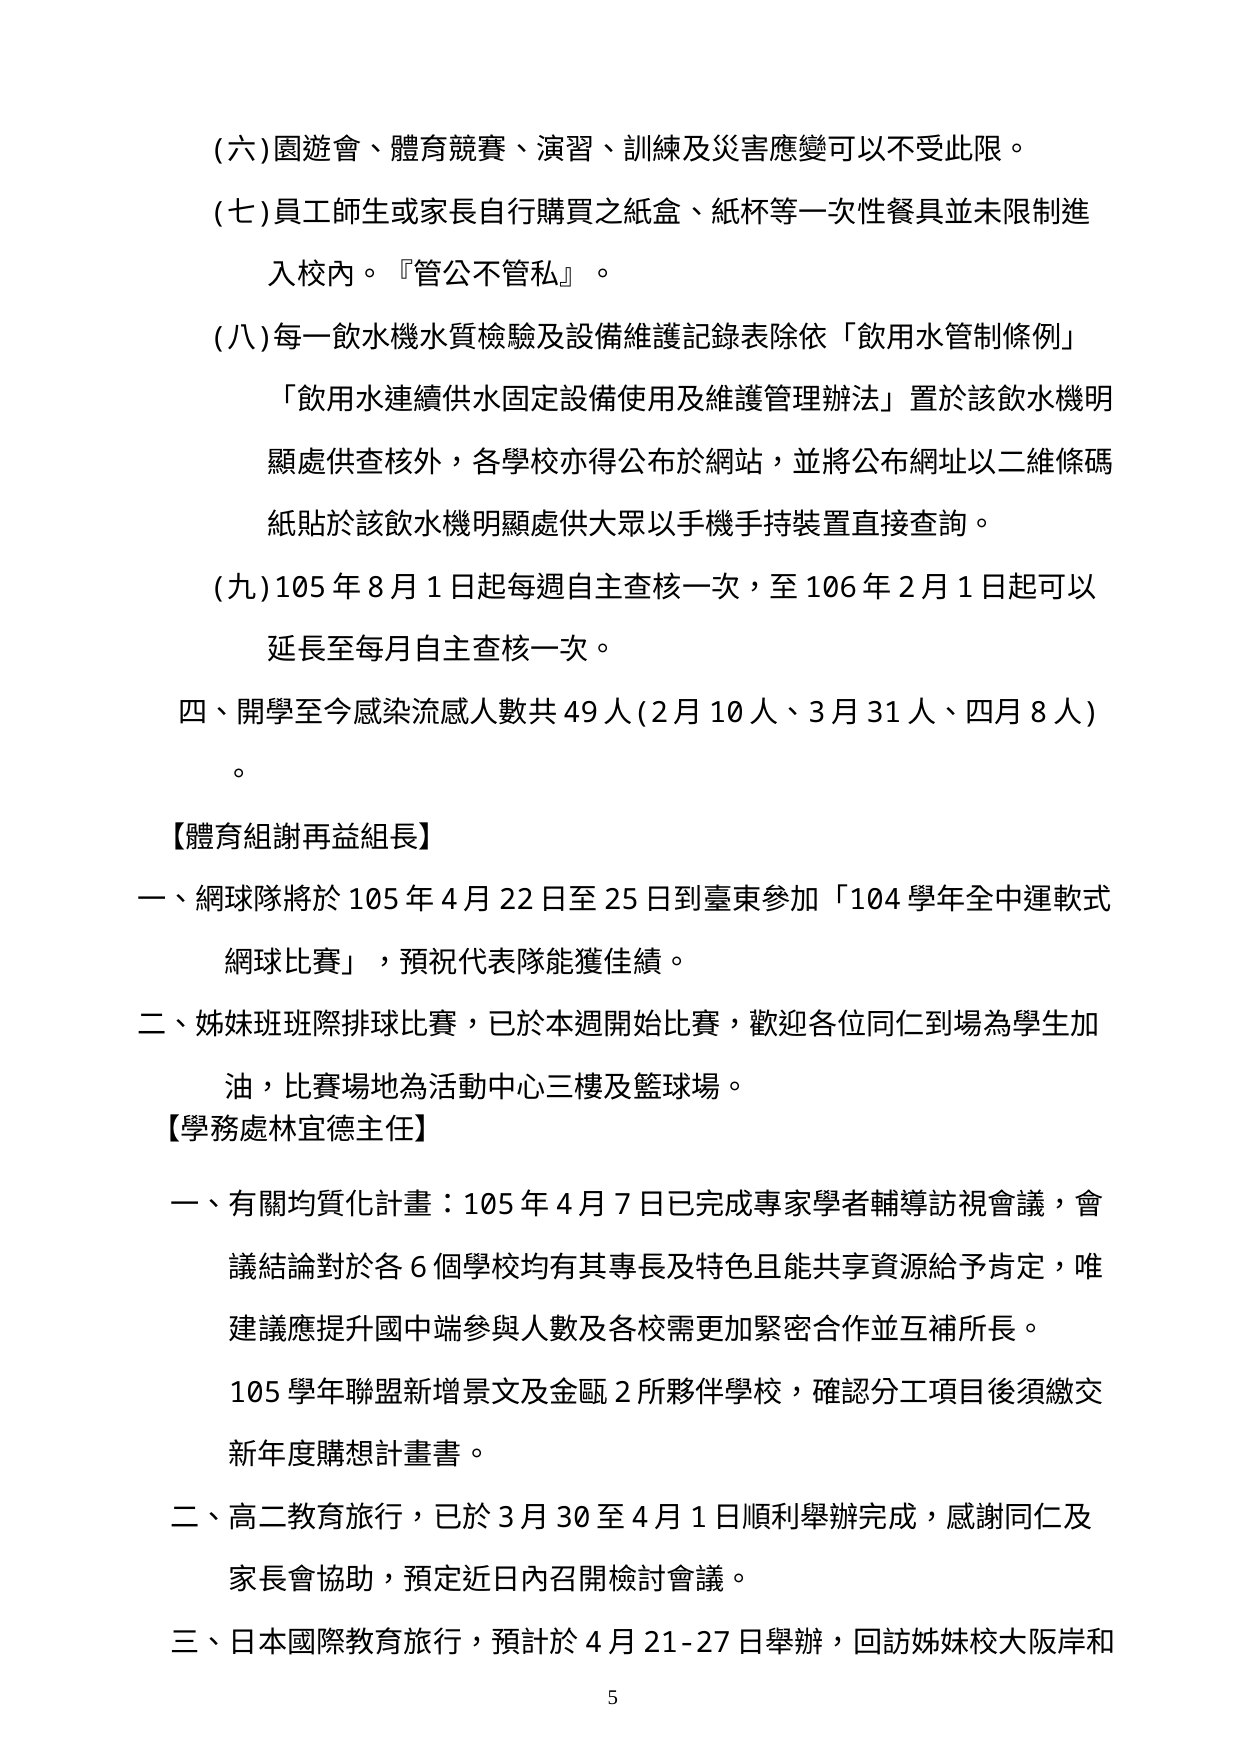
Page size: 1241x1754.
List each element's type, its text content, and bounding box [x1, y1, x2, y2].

text 二、高二教育旅行，已於3月30至4月1日順利舉辦完成，感謝同仁及家長會協助，預定近日內召開檢討會議。 [170, 1473, 1117, 1598]
text (六)園遊會、體育競賽、演習、訓練及災害應變可以不受此限。 [209, 105, 1117, 168]
text 105學年聯盟新增景文及金甌2所夥伴學校，確認分工項目後須繳交新年度購想計畫書。 [228, 1348, 1117, 1473]
text 一、網球隊將於105年4月22日至25日到臺東參加「104學年全中運軟式網球比賽」，預祝代表隊能獲佳績。 [108, 855, 1117, 980]
text 【體育組謝再益組長】 [108, 793, 1117, 855]
text 二、姊妹班班際排球比賽，已於本週開始比賽，歡迎各位同仁到場為學生加油，比賽場地為活動中心三樓及籃球場。 [108, 980, 1117, 1105]
text (八)每一飲水機水質檢驗及設備維護記錄表除依「飲用水管制條例」「飲用水連續供水固定設備使用及維護管理辦法」置於該飲水機明顯處供查核外，各學校亦得公布於網站，並將公布網址以二維條碼紙貼於該飲水機明顯處供大眾以手機手持裝置直接查詢。 [209, 293, 1117, 543]
text 一、有關均質化計畫：105年4月7日已完成專家學者輔導訪視會議，會議結論對於各6個學校均有其專長及特色且能共享資源給予肯定，唯建議應提升國中端參與人數及各校需更加緊密合作並互補所長。 [170, 1160, 1117, 1348]
text (七)員工師生或家長自行購買之紙盒、紙杯等一次性餐具並未限制進入校內。『管公不管私』。 [209, 168, 1117, 293]
text 四、開學至今感染流感人數共49人(2月10人、3月31人、四月8人) 。 [108, 668, 1117, 793]
text (九)105年8月1日起每週自主查核一次，至106年2月1日起可以延長至每月自主查核一次。 [209, 543, 1117, 668]
text 三、日本國際教育旅行，預計於4月21-27日舉辦，回訪姊妹校大阪岸和 [170, 1598, 1117, 1660]
text 【學務處林宜德主任】 [151, 1105, 1117, 1148]
